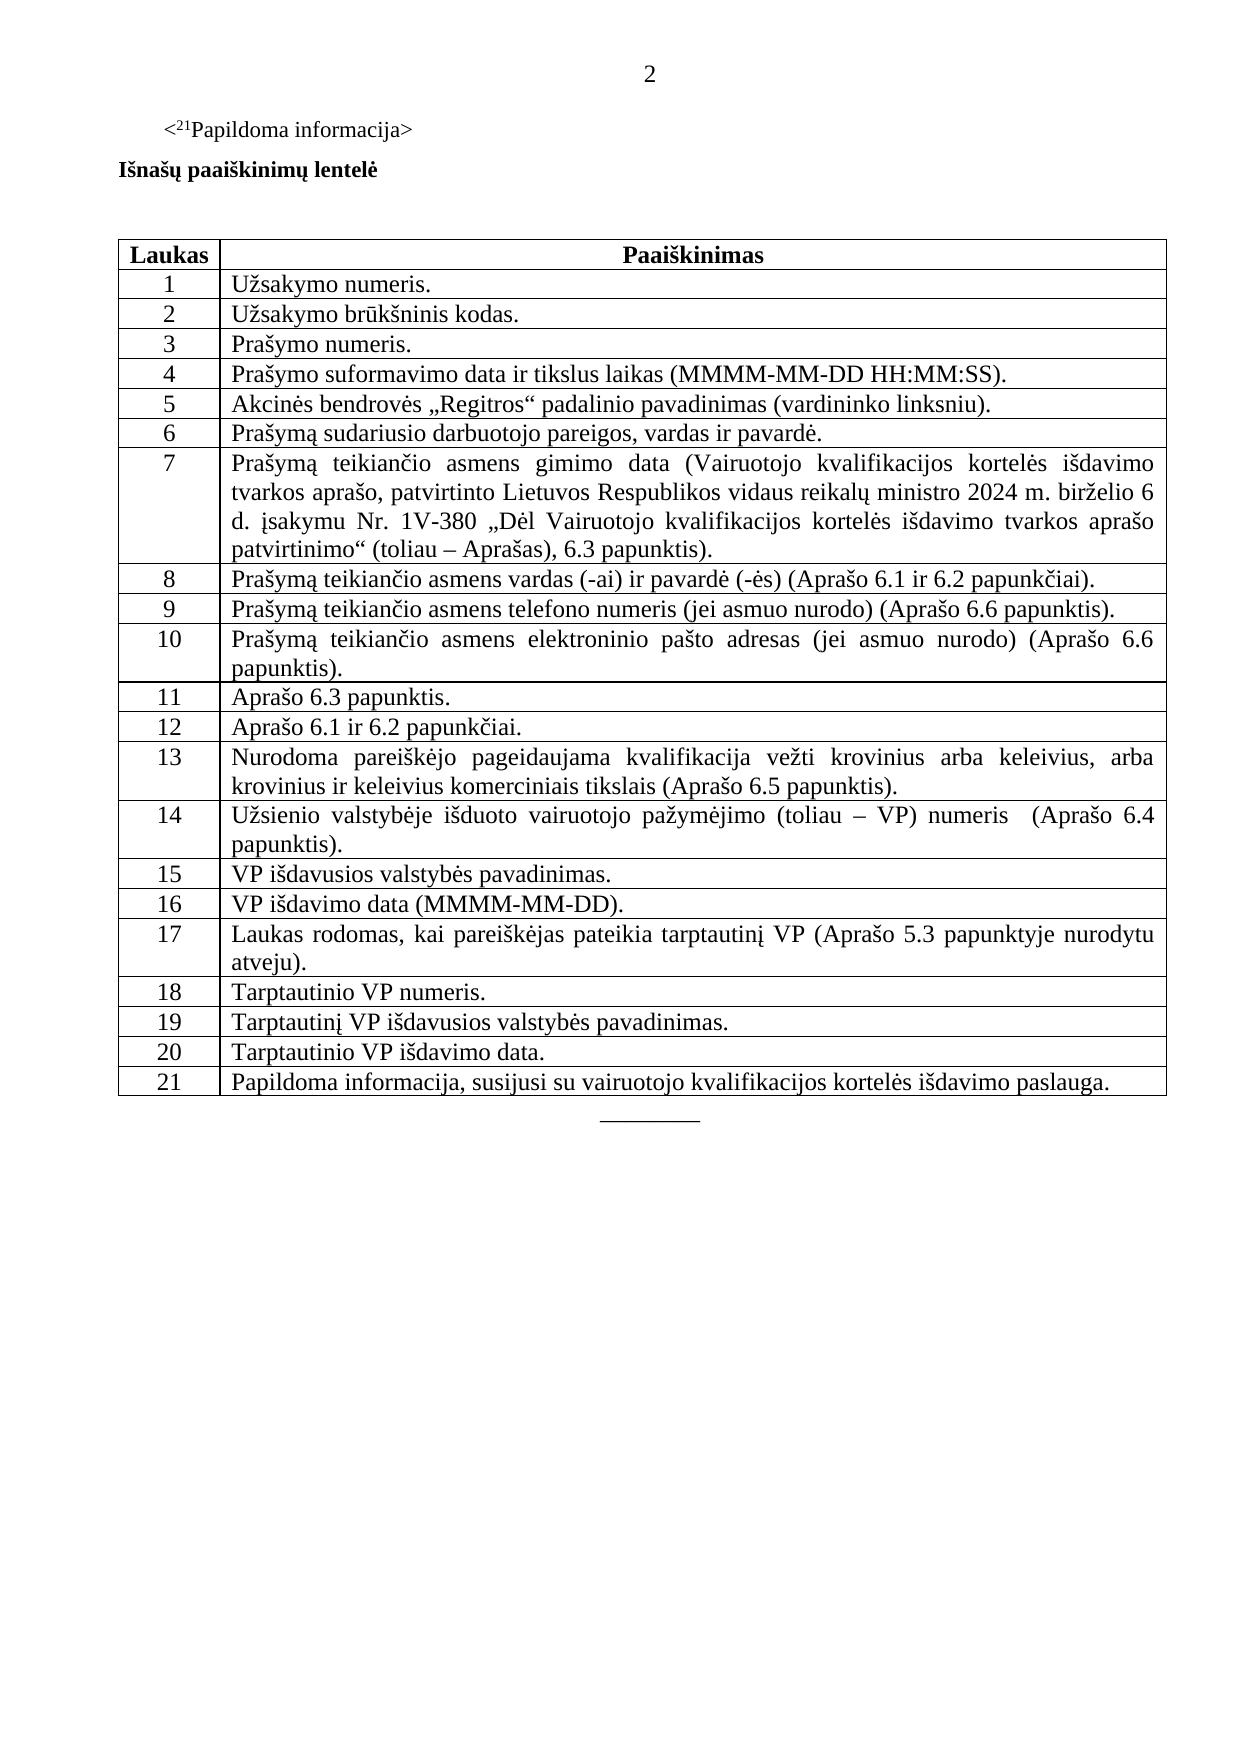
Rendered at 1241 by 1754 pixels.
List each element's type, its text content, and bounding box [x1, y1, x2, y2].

table_header Laukas [119, 240, 219, 268]
table_cell Tarptautinio VP numeris. [221, 977, 1166, 1006]
table_cell Nurodoma pareiškėjo pageidaujama kvalifikacija vežti krovinius arba keleivius, arba krovinius ir keleivius komerciniais tikslais (Aprašo 6.5 papunktis). [221, 742, 1166, 799]
text ________ [118, 1096, 1181, 1125]
table_cell 14 [119, 801, 219, 858]
table_cell 3 [119, 329, 219, 358]
table_cell 13 [119, 742, 219, 799]
table_cell 17 [119, 919, 219, 976]
table_cell Prašymą teikiančio asmens gimimo data (Vairuotojo kvalifikacijos kortelės išdavimo tvarkos aprašo, patvirtinto Lietuvos Respublikos vidaus reikalų ministro 2024 m. birželio 6 d. įsakymu Nr. 1V-380 „Dėl Vairuotojo kvalifikacijos kortelės išdavimo tvarkos aprašo patvirtinimo“ (toliau – Aprašas), 6.3 papunktis). [221, 448, 1166, 563]
table_cell 5 [119, 389, 219, 417]
table_cell Tarptautinio VP išdavimo data. [221, 1037, 1166, 1066]
table_cell VP išdavusios valstybės pavadinimas. [221, 859, 1166, 888]
text <21Papildoma informacija> [118, 117, 1181, 143]
table_cell Prašymą teikiančio asmens vardas (-ai) ir pavardė (-ės) (Aprašo 6.1 ir 6.2 papunkčiai). [221, 564, 1166, 593]
table_cell 9 [119, 594, 219, 623]
table_cell Prašymą teikiančio asmens elektroninio pašto adresas (jei asmuo nurodo) (Aprašo 6.6 papunktis). [221, 624, 1166, 681]
table_cell 15 [119, 859, 219, 888]
table_cell 7 [119, 448, 219, 563]
table_header Paaiškinimas [221, 240, 1166, 268]
table_cell Prašymą sudariusio darbuotojo pareigos, vardas ir pavardė. [221, 419, 1166, 447]
table_cell Tarptautinį VP išdavusios valstybės pavadinimas. [221, 1007, 1166, 1036]
table_cell 4 [119, 359, 219, 388]
table_cell Užsakymo brūkšninis kodas. [221, 299, 1166, 328]
table_cell Prašymą teikiančio asmens telefono numeris (jei asmuo nurodo) (Aprašo 6.6 papunktis). [221, 594, 1166, 623]
table_cell Prašymo suformavimo data ir tikslus laikas (MMMM-MM-DD HH:MM:SS). [221, 359, 1166, 388]
table_cell 11 [119, 683, 219, 711]
table_cell Papildoma informacija, susijusi su vairuotojo kvalifikacijos kortelės išdavimo paslauga. [221, 1067, 1166, 1095]
table_cell VP išdavimo data (MMMM-MM-DD). [221, 889, 1166, 918]
table_cell 10 [119, 624, 219, 681]
table_cell 2 [119, 299, 219, 328]
table_cell Prašymo numeris. [221, 329, 1166, 358]
table_cell 20 [119, 1037, 219, 1066]
table_cell Užsienio valstybėje išduoto vairuotojo pažymėjimo (toliau – VP) numeris (Aprašo 6.4 papunktis). [221, 801, 1166, 858]
table_cell 1 [119, 270, 219, 298]
table_cell 12 [119, 712, 219, 741]
table_cell 8 [119, 564, 219, 593]
table_cell 19 [119, 1007, 219, 1036]
table_cell Laukas rodomas, kai pareiškėjas pateikia tarptautinį VP (Aprašo 5.3 papunktyje nurodytu atveju). [221, 919, 1166, 976]
table_cell 6 [119, 419, 219, 447]
text Išnašų paaiškinimų lentelė [118, 156, 1181, 182]
table_cell Užsakymo numeris. [221, 270, 1166, 298]
table_cell Akcinės bendrovės „Regitros“ padalinio pavadinimas (vardininko linksniu). [221, 389, 1166, 417]
table_cell 16 [119, 889, 219, 918]
table_cell 18 [119, 977, 219, 1006]
table_cell Aprašo 6.1 ir 6.2 papunkčiai. [221, 712, 1166, 741]
table_cell 21 [119, 1067, 219, 1095]
table_cell Aprašo 6.3 papunktis. [221, 683, 1166, 711]
